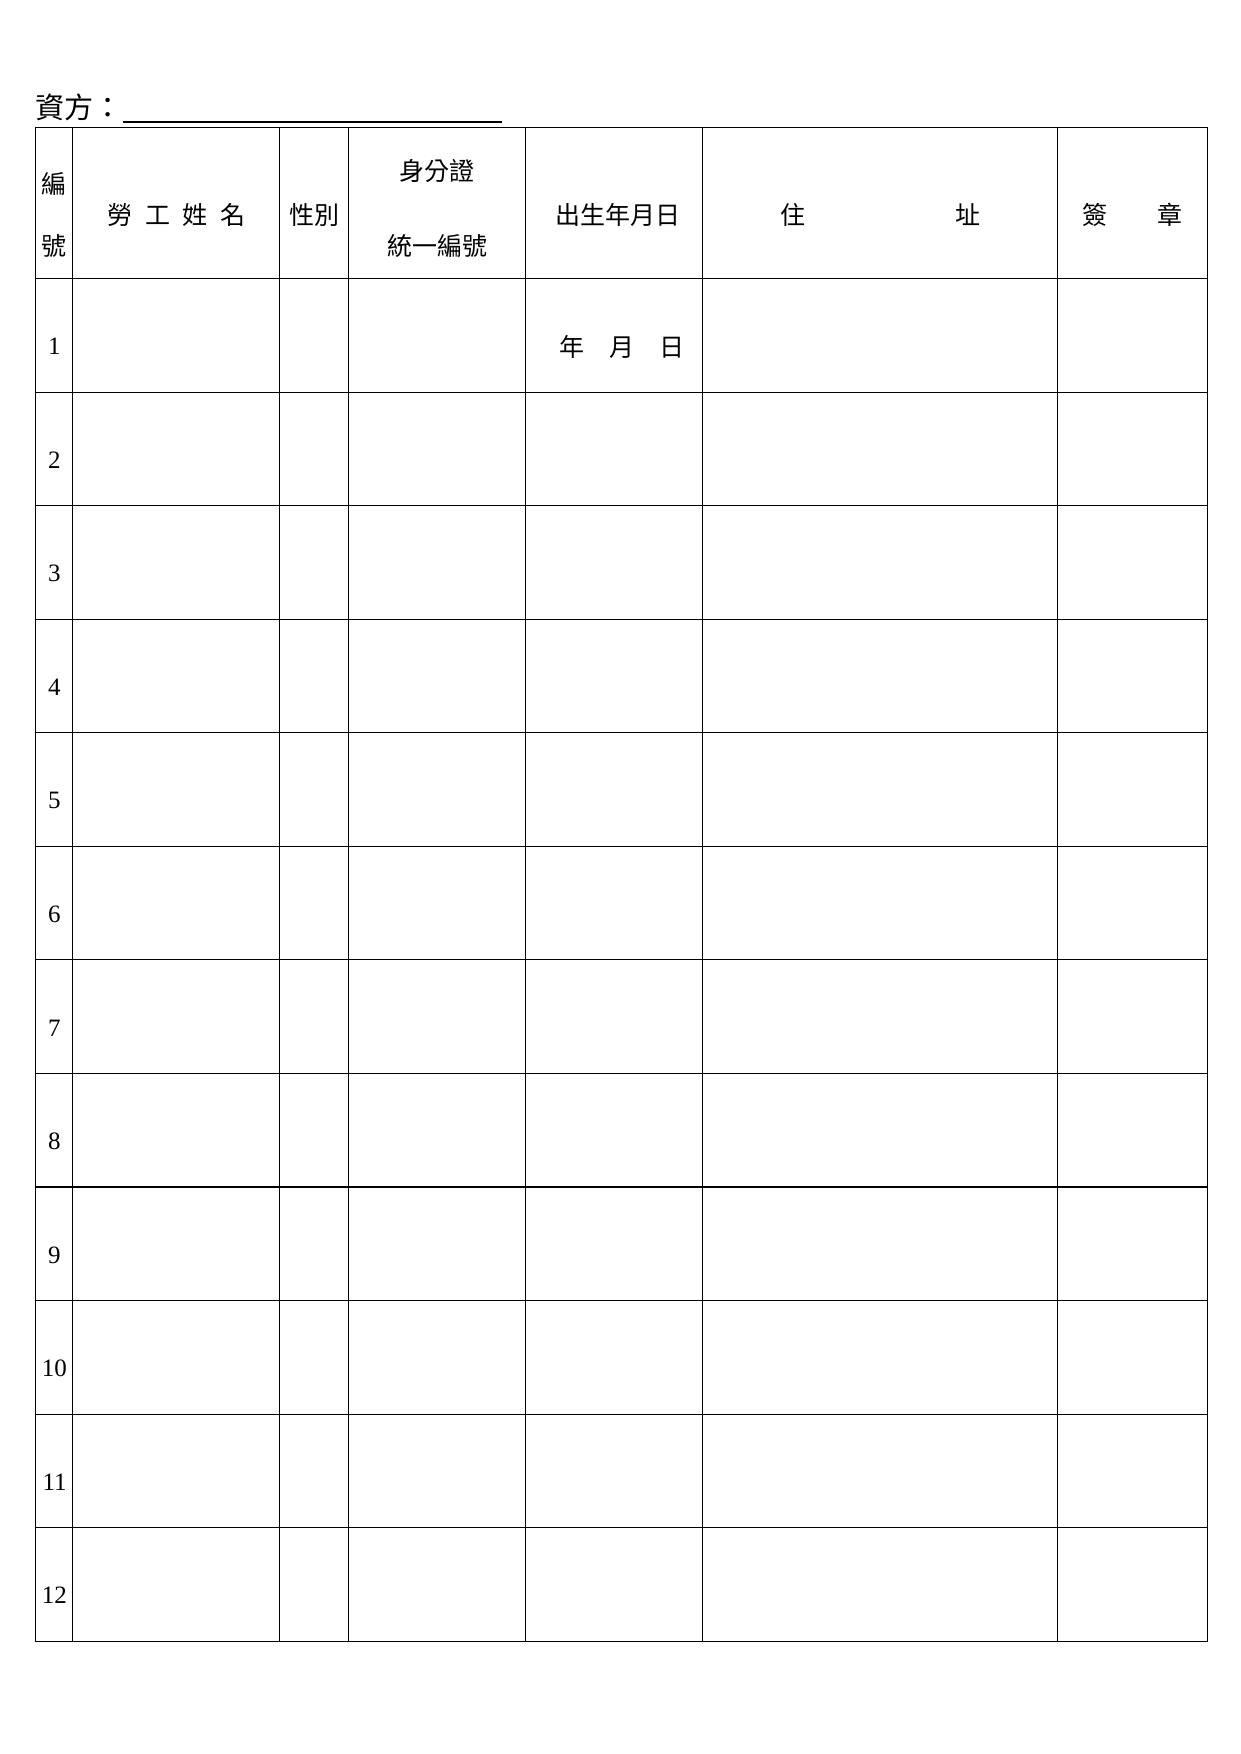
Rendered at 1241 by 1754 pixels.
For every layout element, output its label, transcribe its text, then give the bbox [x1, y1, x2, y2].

table_cell 1 [36, 279, 72, 392]
table_cell [280, 393, 348, 505]
table_cell [349, 847, 525, 959]
table_cell [526, 847, 702, 959]
table_cell [1058, 960, 1207, 1073]
table_cell [280, 733, 348, 846]
table_cell [703, 620, 1057, 732]
table_cell [349, 733, 525, 846]
table_cell 2 [36, 393, 72, 505]
table_cell [349, 960, 525, 1073]
table_cell [73, 506, 279, 619]
table_cell [73, 1301, 279, 1413]
table_cell [703, 1301, 1057, 1413]
table_header 身分證 統一編號 [349, 128, 525, 278]
table_cell [73, 1415, 279, 1527]
table_cell 3 [36, 506, 72, 619]
table_cell [703, 847, 1057, 959]
table_cell [526, 393, 702, 505]
table_cell 4 [36, 620, 72, 732]
table_cell [349, 1528, 525, 1641]
table_header 性別 [280, 128, 348, 278]
table_cell [703, 960, 1057, 1073]
table_cell 8 [36, 1074, 72, 1186]
table_cell [703, 506, 1057, 619]
table_cell 5 [36, 733, 72, 846]
table_cell [73, 733, 279, 846]
table_cell [280, 1415, 348, 1527]
table_header 勞 工 姓 名 [73, 128, 279, 278]
table_cell [1058, 620, 1207, 732]
table_cell [73, 279, 279, 392]
table_cell [280, 1188, 348, 1300]
table_cell [526, 733, 702, 846]
table_cell [526, 1074, 702, 1186]
table_cell [526, 620, 702, 732]
table_cell [703, 1528, 1057, 1641]
table_cell [349, 506, 525, 619]
table_cell [703, 1415, 1057, 1527]
table_cell [1058, 393, 1207, 505]
table_cell 9 [36, 1188, 72, 1300]
table_cell [526, 506, 702, 619]
table_header 住 址 [703, 128, 1057, 278]
table_cell [280, 1074, 348, 1186]
table_cell [349, 1415, 525, 1527]
table_cell [1058, 1188, 1207, 1300]
table_cell [526, 960, 702, 1073]
table_cell [280, 1301, 348, 1413]
table_cell [280, 960, 348, 1073]
table_cell 年 月 日 [526, 279, 702, 392]
table_header 簽 章 [1058, 128, 1207, 278]
table_cell 10 [36, 1301, 72, 1413]
table_cell [703, 279, 1057, 392]
table_cell [703, 1074, 1057, 1186]
table_cell [1058, 733, 1207, 846]
table_cell [526, 1301, 702, 1413]
table_cell [1058, 1301, 1207, 1413]
table_cell [349, 620, 525, 732]
table_header 出生年月日 [526, 128, 702, 278]
table_cell [349, 1301, 525, 1413]
table_cell [349, 1074, 525, 1186]
table_cell [1058, 1074, 1207, 1186]
table_cell [1058, 847, 1207, 959]
table_cell [280, 620, 348, 732]
table_cell [703, 733, 1057, 846]
table_cell [280, 1528, 348, 1641]
table_cell 12 [36, 1528, 72, 1641]
table_cell [280, 506, 348, 619]
table_cell [73, 393, 279, 505]
table_cell [349, 1188, 525, 1300]
table_header 編 號 [36, 128, 72, 278]
table_cell [703, 393, 1057, 505]
table_cell [1058, 506, 1207, 619]
table_cell 6 [36, 847, 72, 959]
table_cell [1058, 1528, 1207, 1641]
table_cell [73, 1074, 279, 1186]
table_cell [73, 620, 279, 732]
table_cell 7 [36, 960, 72, 1073]
table_cell [349, 279, 525, 392]
table_cell [703, 1188, 1057, 1300]
table_cell [526, 1415, 702, 1527]
table_cell [349, 393, 525, 505]
table_cell [280, 279, 348, 392]
table_cell [73, 1188, 279, 1300]
text 資方： [35, 64, 1205, 127]
table_cell [73, 1528, 279, 1641]
table_cell [1058, 279, 1207, 392]
table_cell [73, 960, 279, 1073]
table_cell [280, 847, 348, 959]
table_cell [73, 847, 279, 959]
table_cell 11 [36, 1415, 72, 1527]
table_cell [1058, 1415, 1207, 1527]
table_cell [526, 1188, 702, 1300]
table_cell [526, 1528, 702, 1641]
